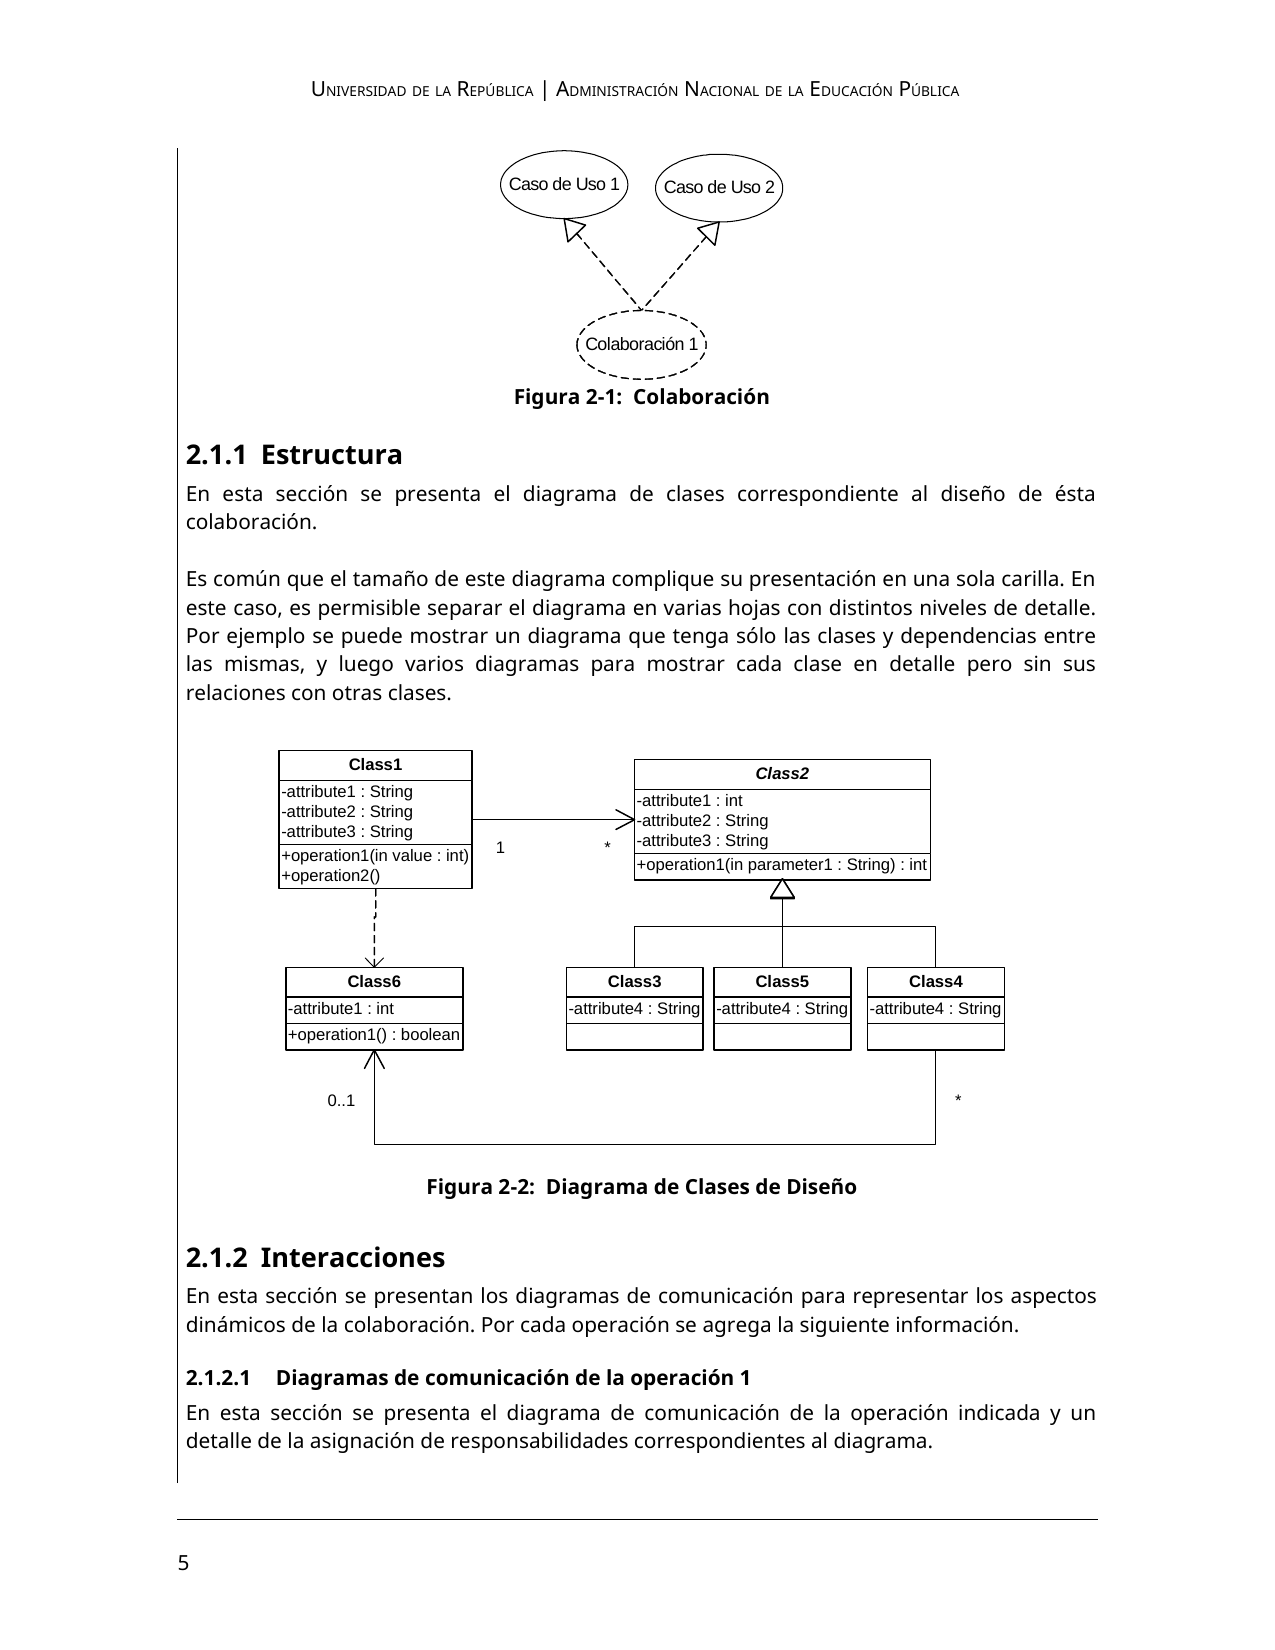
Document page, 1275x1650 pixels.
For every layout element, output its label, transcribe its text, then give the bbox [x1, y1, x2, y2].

text Figura 2‑1: Colaboración [178, 382, 1098, 411]
subtitle Interacciones [178, 1238, 1098, 1275]
text En esta sección se presentan los diagramas de comunicación para representar los aspectos dinámicos de la colaboración. Por cada operación se agrega la siguiente información. [178, 1281, 1098, 1338]
text Figura 2‑2: Diagrama de Clases de Diseño [178, 1172, 1098, 1201]
text En esta sección se presenta el diagrama de comunicación de la operación indicada y un detalle de la asignación de responsabilidades correspondientes al diagrama. [178, 1398, 1098, 1455]
text En esta sección se presenta el diagrama de clases correspondiente al diseño de ésta colaboración. [178, 479, 1098, 536]
text Es común que el tamaño de este diagrama complique su presentación en una sola carilla. En este caso, es permisible separar el diagrama en varias hojas con distintos niveles de detalle. Por ejemplo se puede mostrar un diagrama que tenga sólo las clases y dependencias entre las mismas, y luego varios diagramas para mostrar cada clase en detalle pero sin sus relaciones con otras clases. [178, 564, 1098, 706]
subtitle Estructura [178, 436, 1098, 473]
subtitle Diagramas de comunicación de la operación 1 [178, 1363, 1098, 1392]
